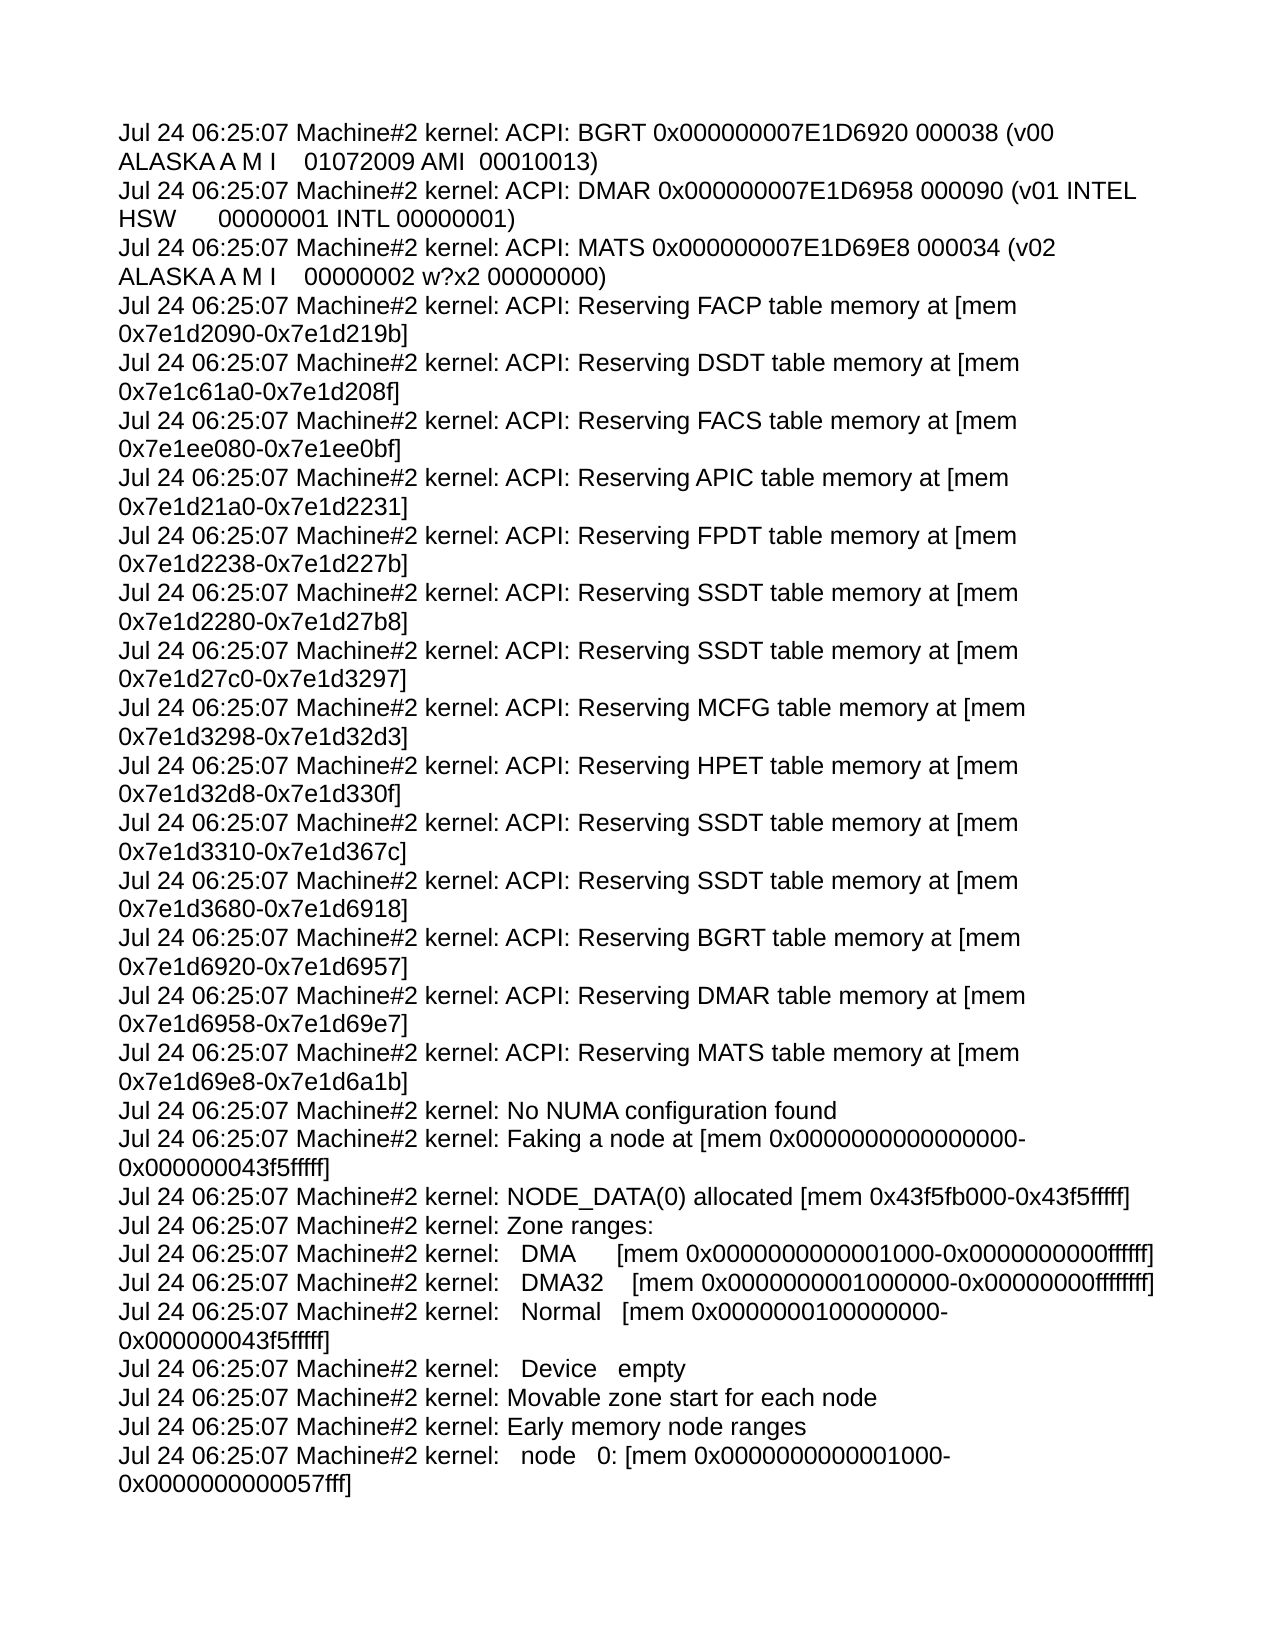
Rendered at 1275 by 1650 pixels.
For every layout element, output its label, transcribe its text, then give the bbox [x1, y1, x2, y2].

text Jul 24 06:25:07 Machine#2 kernel: ACPI: Reserving SSDT table memory at [mem 0x7e1d27c0-0x7e1d3297] [118, 636, 1157, 693]
text Jul 24 06:25:07 Machine#2 kernel: ACPI: MATS 0x000000007E1D69E8 000034 (v02 ALASKA A M I 00000002 w?x2 00000000) [118, 233, 1157, 291]
text Jul 24 06:25:07 Machine#2 kernel: ACPI: Reserving BGRT table memory at [mem 0x7e1d6920-0x7e1d6957] [118, 923, 1157, 981]
text Jul 24 06:25:07 Machine#2 kernel: ACPI: Reserving SSDT table memory at [mem 0x7e1d3680-0x7e1d6918] [118, 866, 1157, 923]
text Jul 24 06:25:07 Machine#2 kernel: ACPI: Reserving DSDT table memory at [mem 0x7e1c61a0-0x7e1d208f] [118, 348, 1157, 406]
text Jul 24 06:25:07 Machine#2 kernel: ACPI: Reserving FACP table memory at [mem 0x7e1d2090-0x7e1d219b] [118, 291, 1157, 348]
text Jul 24 06:25:07 Machine#2 kernel: DMA32 [mem 0x0000000001000000-0x00000000ffffffff] [118, 1268, 1157, 1297]
text Jul 24 06:25:07 Machine#2 kernel: ACPI: DMAR 0x000000007E1D6958 000090 (v01 INTEL HSW 00000001 INTL 00000001) [118, 176, 1157, 233]
text Jul 24 06:25:07 Machine#2 kernel: ACPI: Reserving MATS table memory at [mem 0x7e1d69e8-0x7e1d6a1b] [118, 1038, 1157, 1096]
text Jul 24 06:25:07 Machine#2 kernel: ACPI: Reserving FACS table memory at [mem 0x7e1ee080-0x7e1ee0bf] [118, 406, 1157, 463]
text Jul 24 06:25:07 Machine#2 kernel: ACPI: Reserving MCFG table memory at [mem 0x7e1d3298-0x7e1d32d3] [118, 693, 1157, 751]
text Jul 24 06:25:07 Machine#2 kernel: Zone ranges: [118, 1211, 1157, 1239]
text Jul 24 06:25:07 Machine#2 kernel: Movable zone start for each node [118, 1383, 1157, 1412]
text Jul 24 06:25:07 Machine#2 kernel: ACPI: Reserving HPET table memory at [mem 0x7e1d32d8-0x7e1d330f] [118, 751, 1157, 808]
text Jul 24 06:25:07 Machine#2 kernel: Normal [mem 0x0000000100000000-0x000000043f5fffff] [118, 1297, 1157, 1354]
text Jul 24 06:25:07 Machine#2 kernel: DMA [mem 0x0000000000001000-0x0000000000ffffff] [118, 1239, 1157, 1268]
text Jul 24 06:25:07 Machine#2 kernel: Device empty [118, 1354, 1157, 1383]
text Jul 24 06:25:07 Machine#2 kernel: ACPI: Reserving DMAR table memory at [mem 0x7e1d6958-0x7e1d69e7] [118, 981, 1157, 1038]
text Jul 24 06:25:07 Machine#2 kernel: NODE_DATA(0) allocated [mem 0x43f5fb000-0x43f5fffff] [118, 1182, 1157, 1211]
text Jul 24 06:25:07 Machine#2 kernel: Faking a node at [mem 0x0000000000000000-0x000000043f5fffff] [118, 1124, 1157, 1182]
text Jul 24 06:25:07 Machine#2 kernel: ACPI: Reserving SSDT table memory at [mem 0x7e1d2280-0x7e1d27b8] [118, 578, 1157, 636]
text Jul 24 06:25:07 Machine#2 kernel: ACPI: Reserving FPDT table memory at [mem 0x7e1d2238-0x7e1d227b] [118, 521, 1157, 578]
text Jul 24 06:25:07 Machine#2 kernel: node 0: [mem 0x0000000000001000-0x0000000000057fff] [118, 1441, 1157, 1498]
text Jul 24 06:25:07 Machine#2 kernel: ACPI: BGRT 0x000000007E1D6920 000038 (v00 ALASKA A M I 01072009 AMI 00010013) [118, 118, 1157, 176]
text Jul 24 06:25:07 Machine#2 kernel: Early memory node ranges [118, 1412, 1157, 1441]
text Jul 24 06:25:07 Machine#2 kernel: ACPI: Reserving APIC table memory at [mem 0x7e1d21a0-0x7e1d2231] [118, 463, 1157, 521]
text Jul 24 06:25:07 Machine#2 kernel: ACPI: Reserving SSDT table memory at [mem 0x7e1d3310-0x7e1d367c] [118, 808, 1157, 866]
text Jul 24 06:25:07 Machine#2 kernel: No NUMA configuration found [118, 1096, 1157, 1124]
